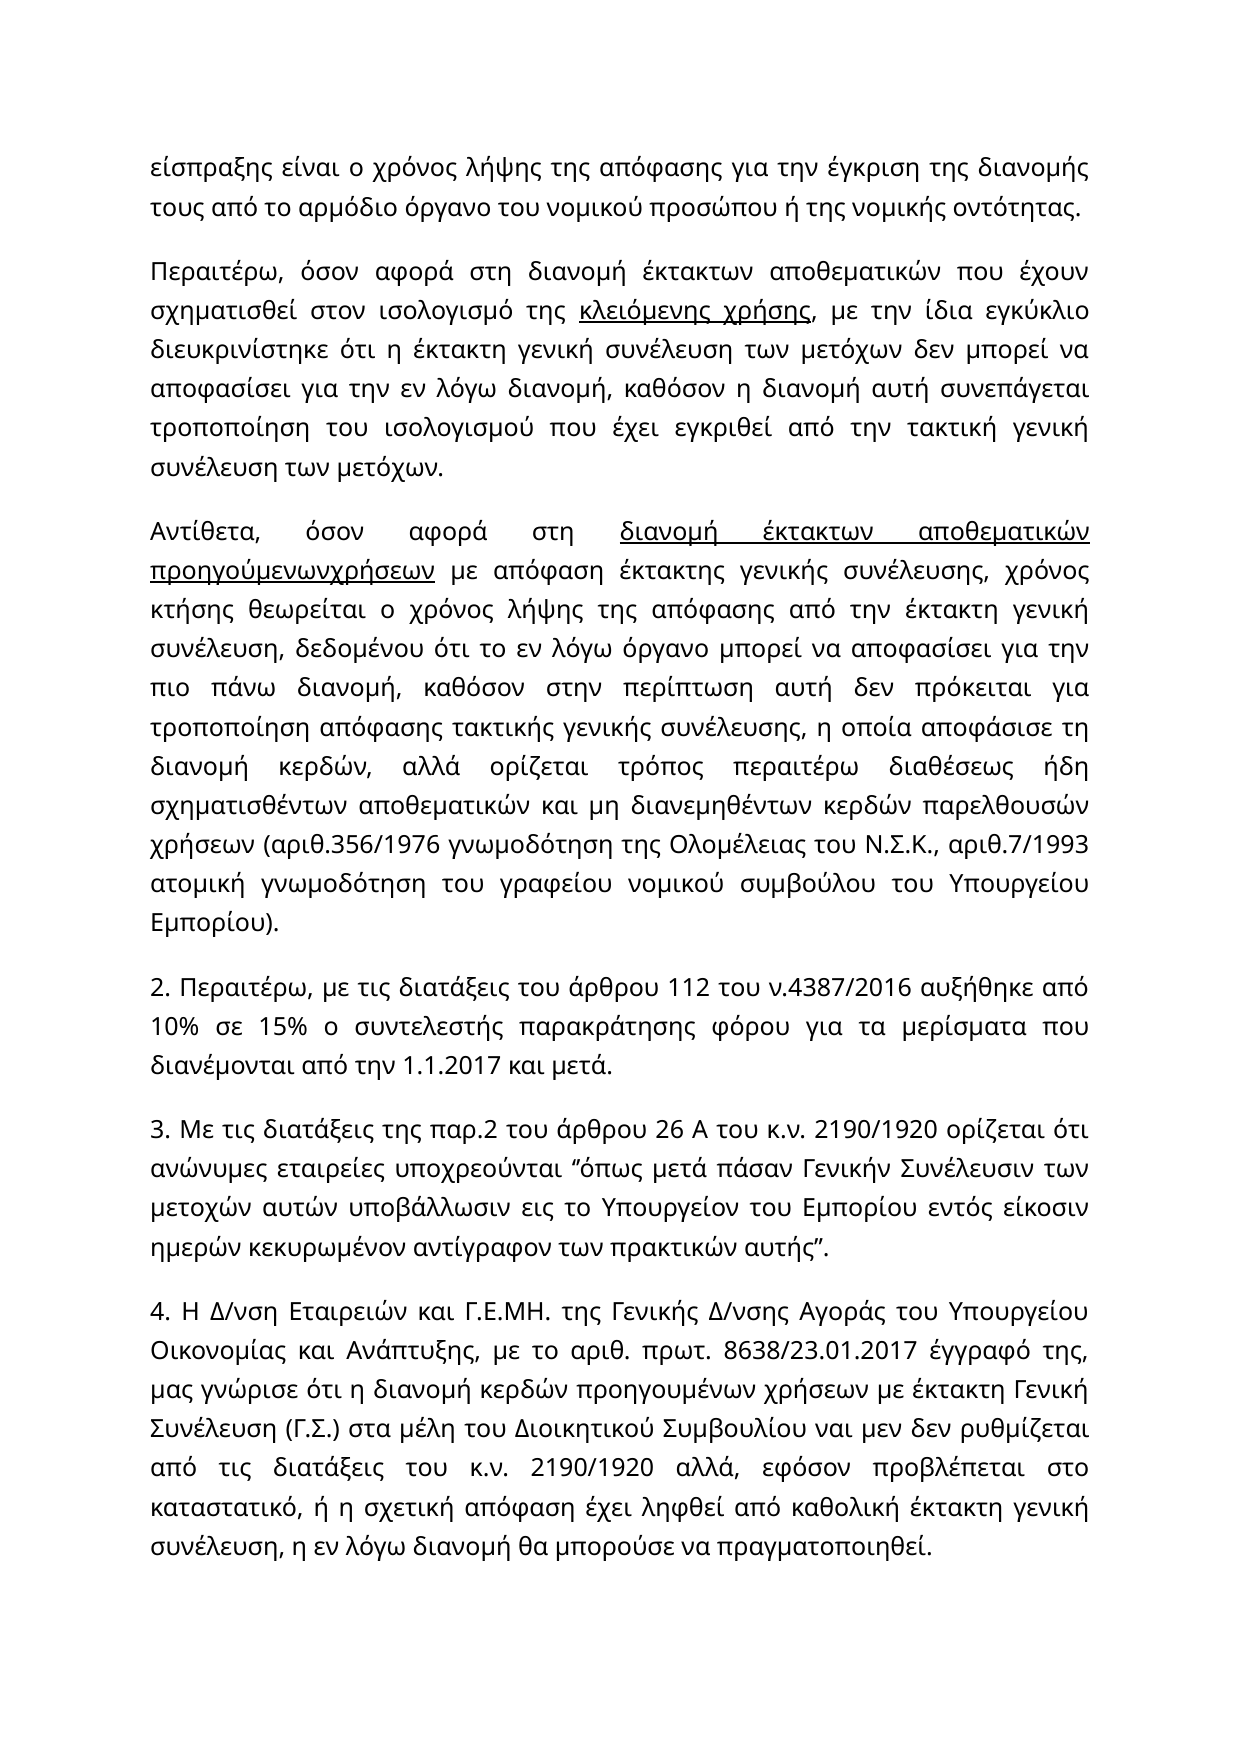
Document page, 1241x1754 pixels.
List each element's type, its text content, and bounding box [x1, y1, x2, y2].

text 4. Η Δ/νση Εταιρειών και Γ.Ε.ΜΗ. της Γενικής Δ/νσης Αγοράς του Υπουργείου Οικονομίας και Ανάπτυξης, με το αριθ. πρωτ. 8638/23.01.2017 έγγραφό της, μας γνώρισε ότι η διανομή κερδών προηγουμένων χρήσεων με έκτακτη Γενική Συνέλευση (Γ.Σ.) στα μέλη του Διοικητικού Συμβουλίου ναι μεν δεν ρυθμίζεται από τις διατάξεις του κ.ν. 2190/1920 αλλά, εφόσον προβλέπεται στο καταστατικό, ή η σχετική απόφαση έχει ληφθεί από καθολική έκτακτη γενική συνέλευση, η εν λόγω διανομή θα μπορούσε να πραγματοποιηθεί. [150, 1293, 1090, 1562]
text Περαιτέρω, όσον αφορά στη διανομή έκτακτων αποθεματικών που έχουν σχηματισθεί στον ισολογισμό της κλειόμενης χρήσης, με την ίδια εγκύκλιο διευκρινίστηκε ότι η έκτακτη γενική συνέλευση των μετόχων δεν μπορεί να αποφασίσει για την εν λόγω διανομή, καθόσον η διανομή αυτή συνεπάγεται τροποποίηση του ισολογισμού που έχει εγκριθεί από την τακτική γενική συνέλευση των μετόχων. [150, 253, 1090, 483]
text Αντίθετα, όσον αφορά στη διανομή έκτακτων αποθεματικών προηγούμενωνχρήσεων με απόφαση έκτακτης γενικής συνέλευσης, χρόνος κτήσης θεωρείται ο χρόνος λήψης της απόφασης από την έκτακτη γενική συνέλευση, δεδομένου ότι το εν λόγω όργανο μπορεί να αποφασίσει για την πιο πάνω διανομή, καθόσον στην περίπτωση αυτή δεν πρόκειται για τροποποίηση απόφασης τακτικής γενικής συνέλευσης, η οποία αποφάσισε τη διανομή κερδών, αλλά ορίζεται τρόπος περαιτέρω διαθέσεως ήδη σχηματισθέντων αποθεματικών και μη διανεμηθέντων κερδών παρελθουσών χρήσεων (αριθ.356/1976 γνωμοδότηση της Ολομέλειας του Ν.Σ.Κ., αριθ.7/1993 ατομική γνωμοδότηση του γραφείου νομικού συμβούλου του Υπουργείου Εμπορίου). [150, 513, 1090, 939]
text είσπραξης είναι ο χρόνος λήψης της απόφασης για την έγκριση της διανομής τους από το αρμόδιο όργανο του νομικού προσώπου ή της νομικής οντότητας. [150, 150, 1090, 223]
text 2. Περαιτέρω, με τις διατάξεις του άρθρου 112 του ν.4387/2016 αυξήθηκε από 10% σε 15% ο συντελεστής παρακράτησης φόρου για τα μερίσματα που διανέμονται από την 1.1.2017 και μετά. [150, 969, 1090, 1082]
text 3. Με τις διατάξεις της παρ.2 του άρθρου 26 Α του κ.ν. 2190/1920 ορίζεται ότι ανώνυμες εταιρείες υποχρεούνται ‘’όπως μετά πάσαν Γενικήν Συνέλευσιν των μετοχών αυτών υποβάλλωσιν εις το Υπουργείον του Εμπορίου εντός είκοσιν ημερών κεκυρωμένον αντίγραφον των πρακτικών αυτής’’. [150, 1112, 1090, 1263]
